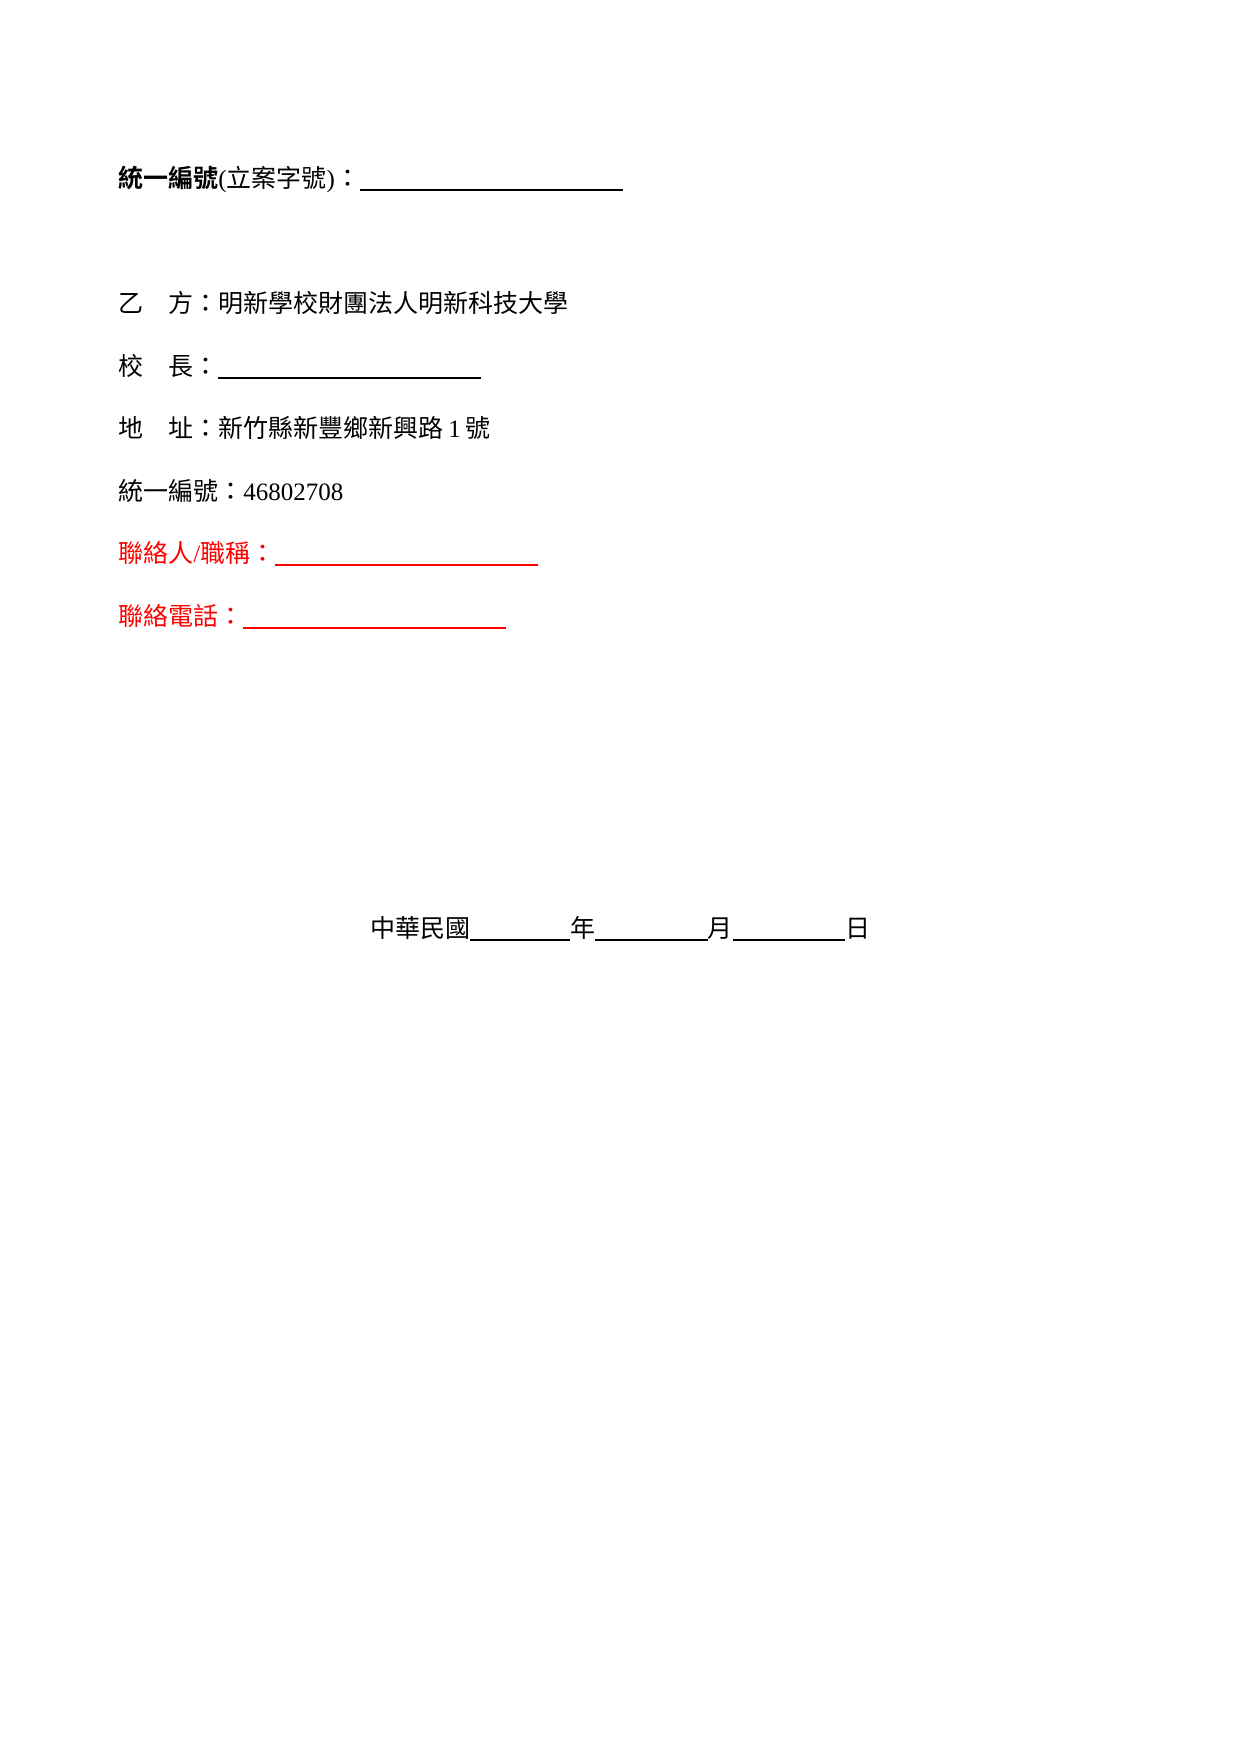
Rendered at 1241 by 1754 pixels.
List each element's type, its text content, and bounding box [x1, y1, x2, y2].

text 中華民國 年 月 日 [118, 885, 1122, 947]
text 乙 方：明新學校財團法人明新科技大學 [118, 260, 1022, 322]
text 統一編號：46802708 [118, 447, 1022, 510]
text 聯絡電話： [118, 572, 1022, 635]
text 統一編號(立案字號)： [118, 135, 1022, 197]
text 地 址：新竹縣新豐鄉新興路1號 [118, 385, 1022, 447]
text 聯絡人/職稱： [118, 510, 1022, 572]
text 校 長： [118, 322, 1022, 385]
